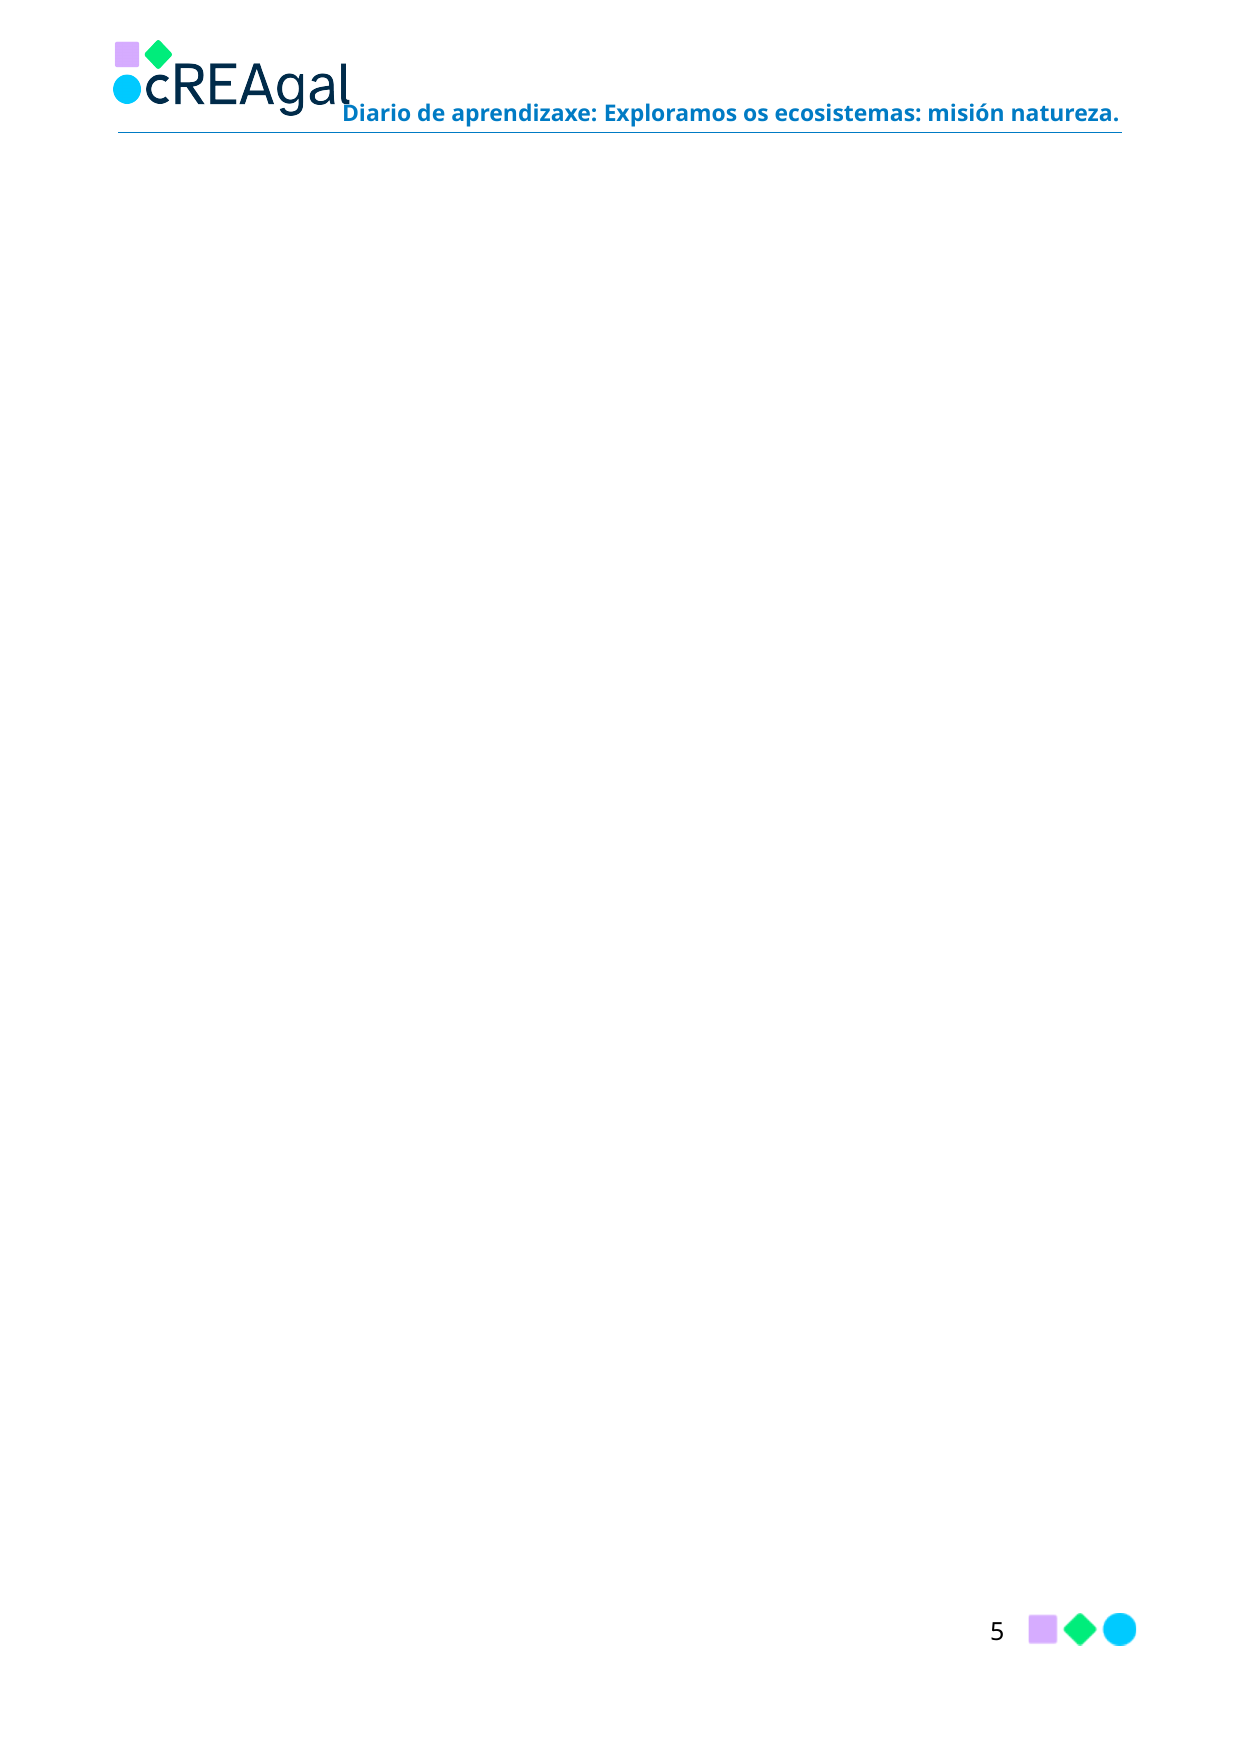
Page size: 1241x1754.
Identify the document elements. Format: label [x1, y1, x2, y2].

picture [1123, 1632, 1137, 1646]
picture [1028, 1613, 1117, 1646]
picture [1124, 1613, 1137, 1627]
picture [113, 40, 350, 116]
